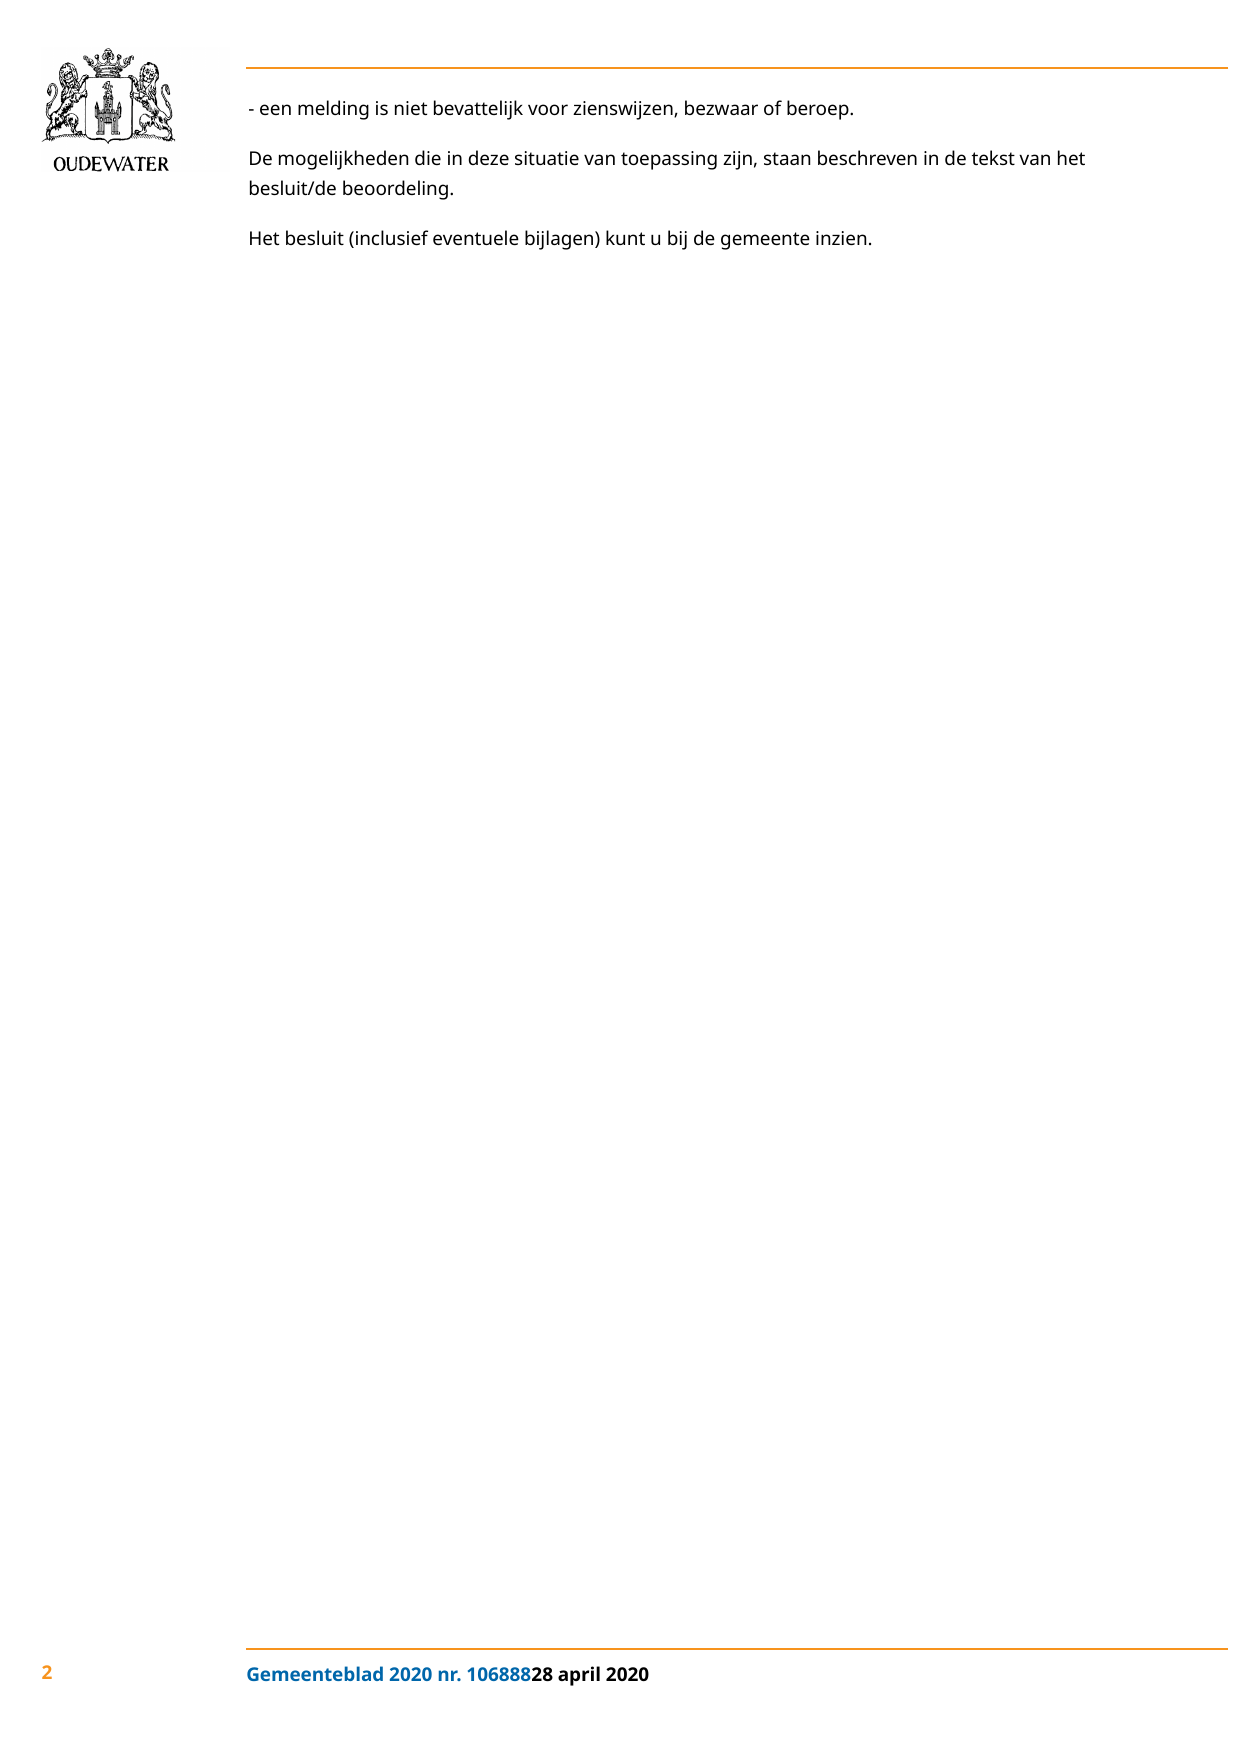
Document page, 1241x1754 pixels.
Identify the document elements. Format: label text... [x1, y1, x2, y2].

text Het besluit (inclusief eventuele bijlagen) kunt u bij de gemeente inzien. [248, 225, 1152, 251]
picture [41, 47, 231, 172]
text De mogelijkheden die in deze situatie van toepassing zijn, staan beschreven in de tekst van het besluit/de beoordeling. [248, 145, 1152, 201]
text - een melding is niet bevattelijk voor zienswijzen, bezwaar of beroep. [248, 95, 1152, 121]
